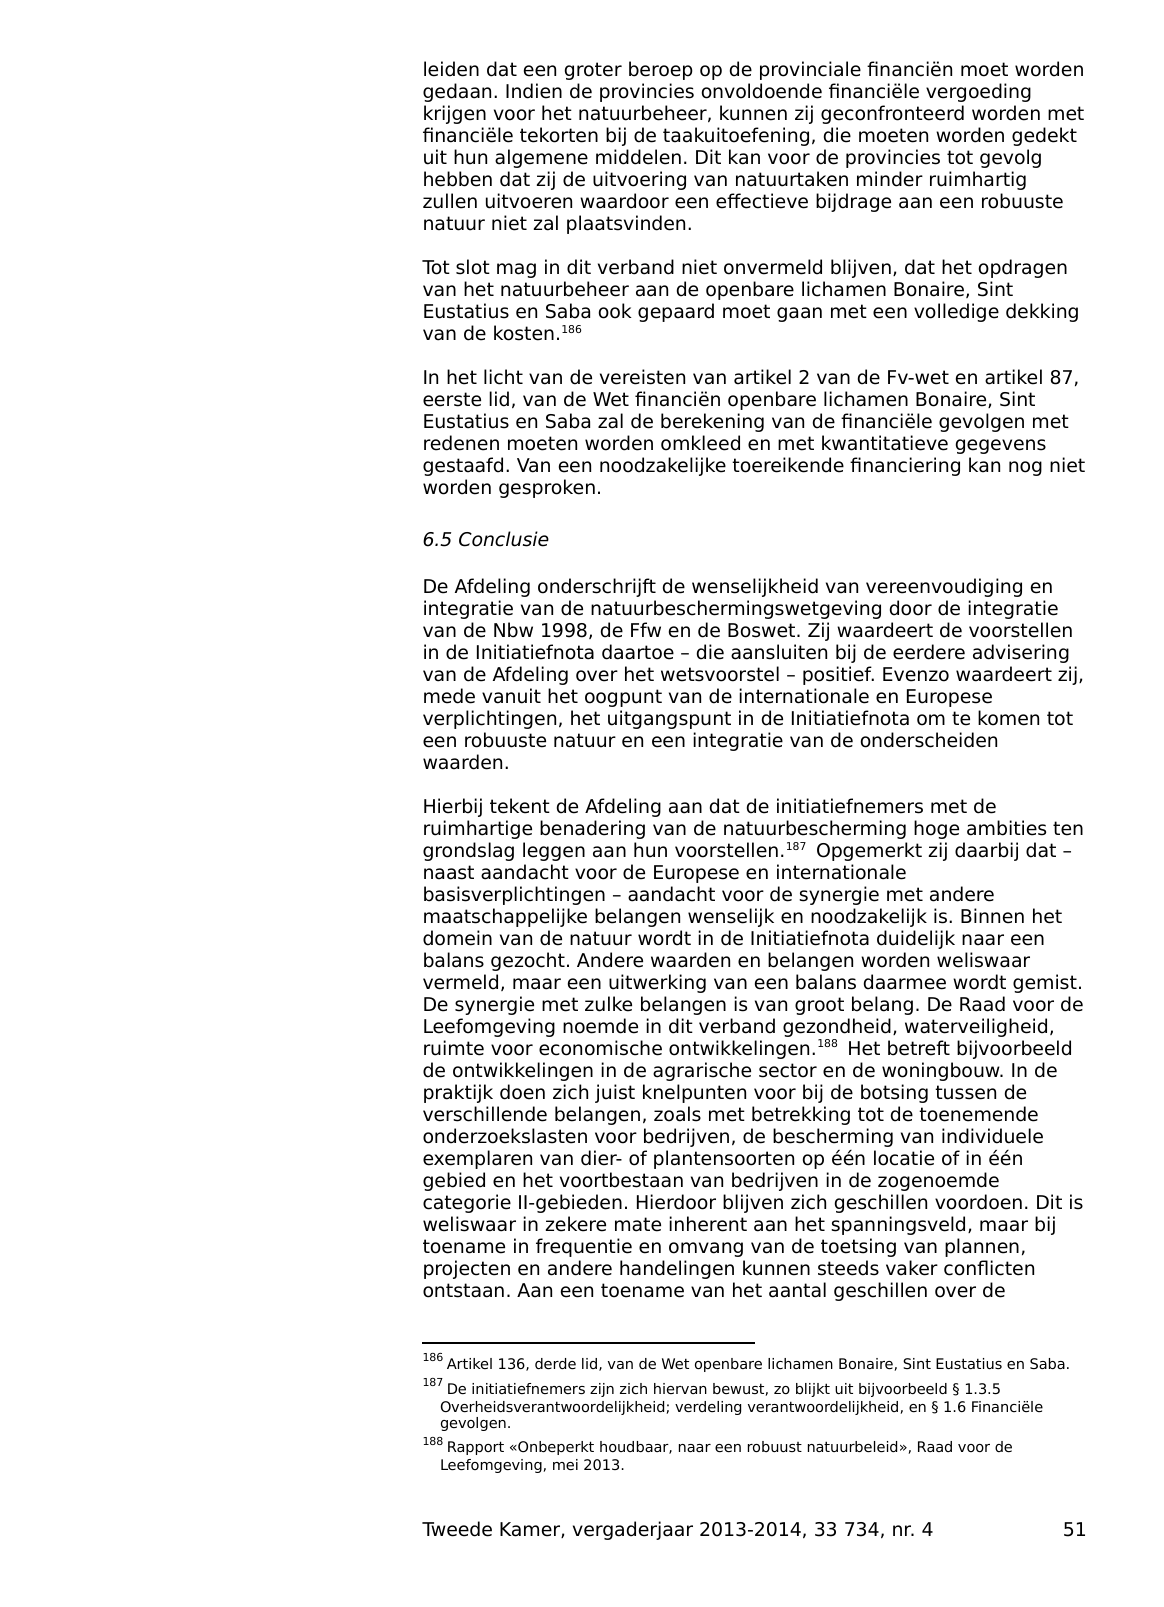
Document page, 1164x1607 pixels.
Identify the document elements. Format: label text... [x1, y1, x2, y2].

text Rapport «Onbeperkt houdbaar, naar een robuust natuurbeleid», Raad voor de Leefomgeving, mei 2013. [422, 1435, 1087, 1474]
text leiden dat een groter beroep op de provinciale financiën moet worden gedaan. Indien de provincies onvoldoende financiële vergoeding krijgen voor het natuurbeheer, kunnen zij geconfronteerd worden met financiële tekorten bij de taakuitoefening, die moeten worden gedekt uit hun algemene middelen. Dit kan voor de provincies tot gevolg hebben dat zij de uitvoering van natuurtaken minder ruimhartig zullen uitvoeren waardoor een effectieve bijdrage aan een robuuste natuur niet zal plaatsvinden. [422, 59, 1087, 235]
text Tot slot mag in dit verband niet onvermeld blijven, dat het opdragen van het natuurbeheer aan de openbare lichamen Bonaire, Sint Eustatius en Saba ook gepaard moet gaan met een volledige dekking van de kosten. [422, 257, 1087, 345]
text Artikel 136, derde lid, van de Wet openbare lichamen Bonaire, Sint Eustatius en Saba. [422, 1352, 1087, 1374]
text Hierbij tekent de Afdeling aan dat de initiatiefnemers met de ruimhartige benadering van de natuurbescherming hoge ambities ten grondslag leggen aan hun voorstellen. Opgemerkt zij daarbij dat – naast aandacht voor de Europese en internationale basisverplichtingen – aandacht voor de synergie met andere maatschappelijke belangen wenselijk en noodzakelijk is. Binnen het domein van de natuur wordt in de Initiatiefnota duidelijk naar een balans gezocht. Andere waarden en belangen worden weliswaar vermeld, maar een uitwerking van een balans daarmee wordt gemist. De synergie met zulke belangen is van groot belang. De Raad voor de Leefomgeving noemde in dit verband gezondheid, waterveiligheid, ruimte voor economische ontwikkelingen. Het betreft bijvoorbeeld de ontwikkelingen in de agrarische sector en de woningbouw. In de praktijk doen zich juist knelpunten voor bij de botsing tussen de verschillende belangen, zoals met betrekking tot de toenemende onderzoekslasten voor bedrijven, de bescherming van individuele exemplaren van dier- of plantensoorten op één locatie of in één gebied en het voortbestaan van bedrijven in de zogenoemde categorie II-gebieden. Hierdoor blijven zich geschillen voordoen. Dit is weliswaar in zekere mate inherent aan het spanningsveld, maar bij toename in frequentie en omvang van de toetsing van plannen, projecten en andere handelingen kunnen steeds vaker conflicten ontstaan. Aan een toename van het aantal geschillen over de [422, 796, 1087, 1302]
subtitle 6.5 Conclusie [422, 529, 1087, 551]
text In het licht van de vereisten van artikel 2 van de Fv-wet en artikel 87, eerste lid, van de Wet financiën openbare lichamen Bonaire, Sint Eustatius en Saba zal de berekening van de financiële gevolgen met redenen moeten worden omkleed en met kwantitatieve gegevens gestaafd. Van een noodzakelijke toereikende financiering kan nog niet worden gesproken. [422, 367, 1087, 499]
text De initiatiefnemers zijn zich hiervan bewust, zo blijkt uit bijvoorbeeld § 1.3.5 Overheidsverantwoordelijkheid; verdeling verantwoordelijkheid, en § 1.6 Financiële gevolgen. [422, 1377, 1087, 1432]
text De Afdeling onderschrijft de wenselijkheid van vereenvoudiging en integratie van de natuurbeschermingswetgeving door de integratie van de Nbw 1998, de Ffw en de Boswet. Zij waardeert de voorstellen in de Initiatiefnota daartoe – die aansluiten bij de eerdere advisering van de Afdeling over het wetsvoorstel – positief. Evenzo waardeert zij, mede vanuit het oogpunt van de internationale en Europese verplichtingen, het uitgangspunt in de Initiatiefnota om te komen tot een robuuste natuur en een integratie van de onderscheiden waarden. [422, 576, 1087, 774]
